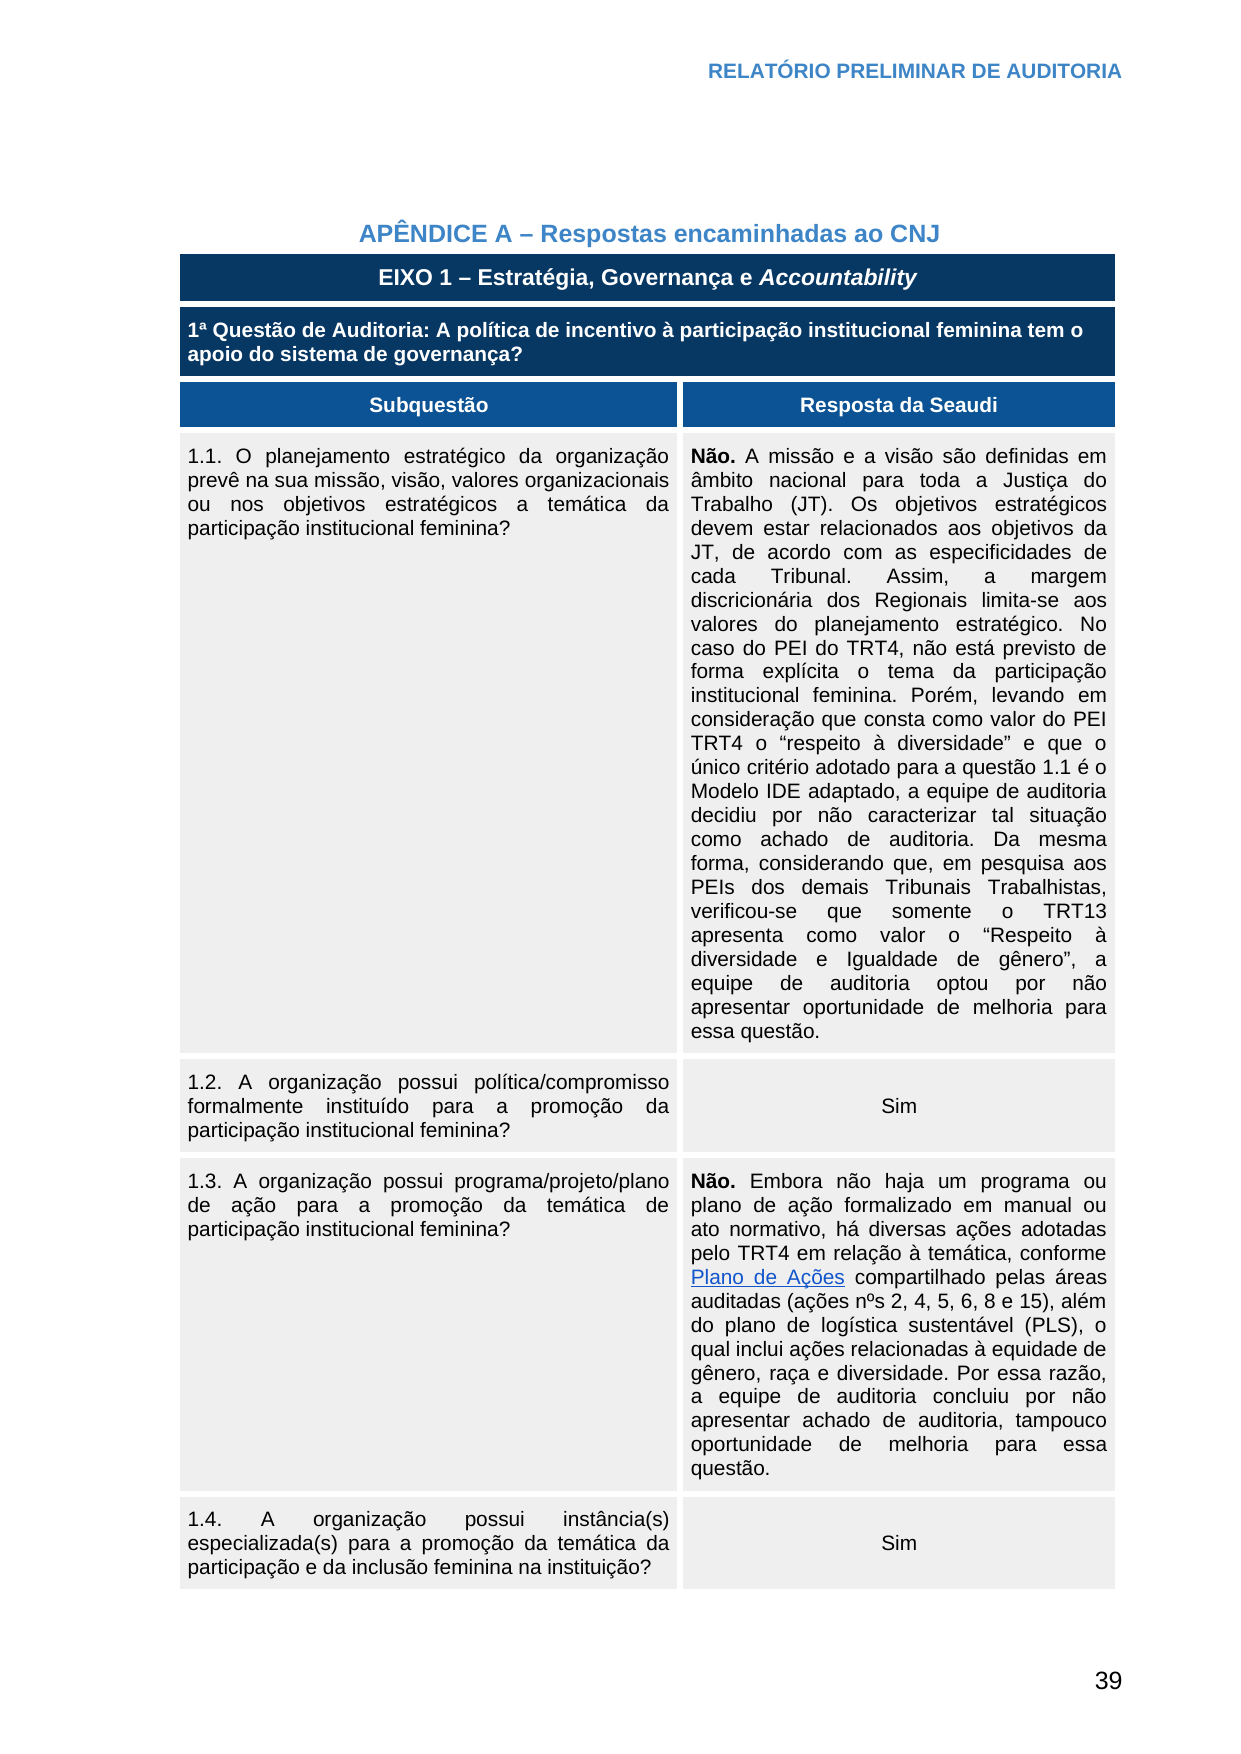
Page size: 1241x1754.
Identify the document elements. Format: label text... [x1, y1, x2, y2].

subtitle APÊNDICE A – Respostas encaminhadas ao CNJ [177, 219, 1122, 247]
table_cell 1ª Questão de Auditoria: A política de incentivo à participação institucional feminina tem o apoio do sistema de governança? [180, 307, 1115, 376]
table_cell 1.2. A organização possui política/compromisso formalmente instituído para a promoção da participação institucional feminina? [180, 1059, 677, 1152]
table_cell Resposta da Seaudi [683, 382, 1115, 427]
table_cell Sim [683, 1497, 1115, 1589]
table_cell 1.4. A organização possui instância(s) especializada(s) para a promoção da temática da participação e da inclusão feminina na instituição? [180, 1497, 677, 1589]
table_cell 1.3. A organização possui programa/projeto/plano de ação para a promoção da temática de participação institucional feminina? [180, 1158, 677, 1491]
table_cell Sim [683, 1059, 1115, 1152]
table_header EIXO 1 – Estratégia, Governança e Accountability [180, 254, 1115, 301]
table_cell 1.1. O planejamento estratégico da organização prevê na sua missão, visão, valores organizacionais ou nos objetivos estratégicos a temática da participação institucional feminina? [180, 433, 677, 1053]
table_cell Subquestão [180, 382, 677, 427]
table_cell Não. Embora não haja um programa ou plano de ação formalizado em manual ou ato normativo, há diversas ações adotadas pelo TRT4 em relação à temática, conforme Plano de Ações compartilhado pelas áreas auditadas (ações nºs 2, 4, 5, 6, 8 e 15), além do plano de logística sustentável (PLS), o qual inclui ações relacionadas à equidade de gênero, raça e diversidade. Por essa razão, a equipe de auditoria concluiu por não apresentar achado de auditoria, tampouco oportunidade de melhoria para essa questão. [683, 1158, 1115, 1491]
table_cell Não. A missão e a visão são definidas em âmbito nacional para toda a Justiça do Trabalho (JT). Os objetivos estratégicos devem estar relacionados aos objetivos da JT, de acordo com as especificidades de cada Tribunal. Assim, a margem discricionária dos Regionais limita-se aos valores do planejamento estratégico. No caso do PEI do TRT4, não está previsto de forma explícita o tema da participação institucional feminina. Porém, levando em consideração que consta como valor do PEI TRT4 o “respeito à diversidade” e que o único critério adotado para a questão 1.1 é o Modelo IDE adaptado, a equipe de auditoria decidiu por não caracterizar tal situação como achado de auditoria. Da mesma forma, considerando que, em pesquisa aos PEIs dos demais Tribunais Trabalhistas, verificou-se que somente o TRT13 apresenta como valor o “Respeito à diversidade e Igualdade de gênero”, a equipe de auditoria optou por não apresentar oportunidade de melhoria para essa questão. [683, 433, 1115, 1053]
